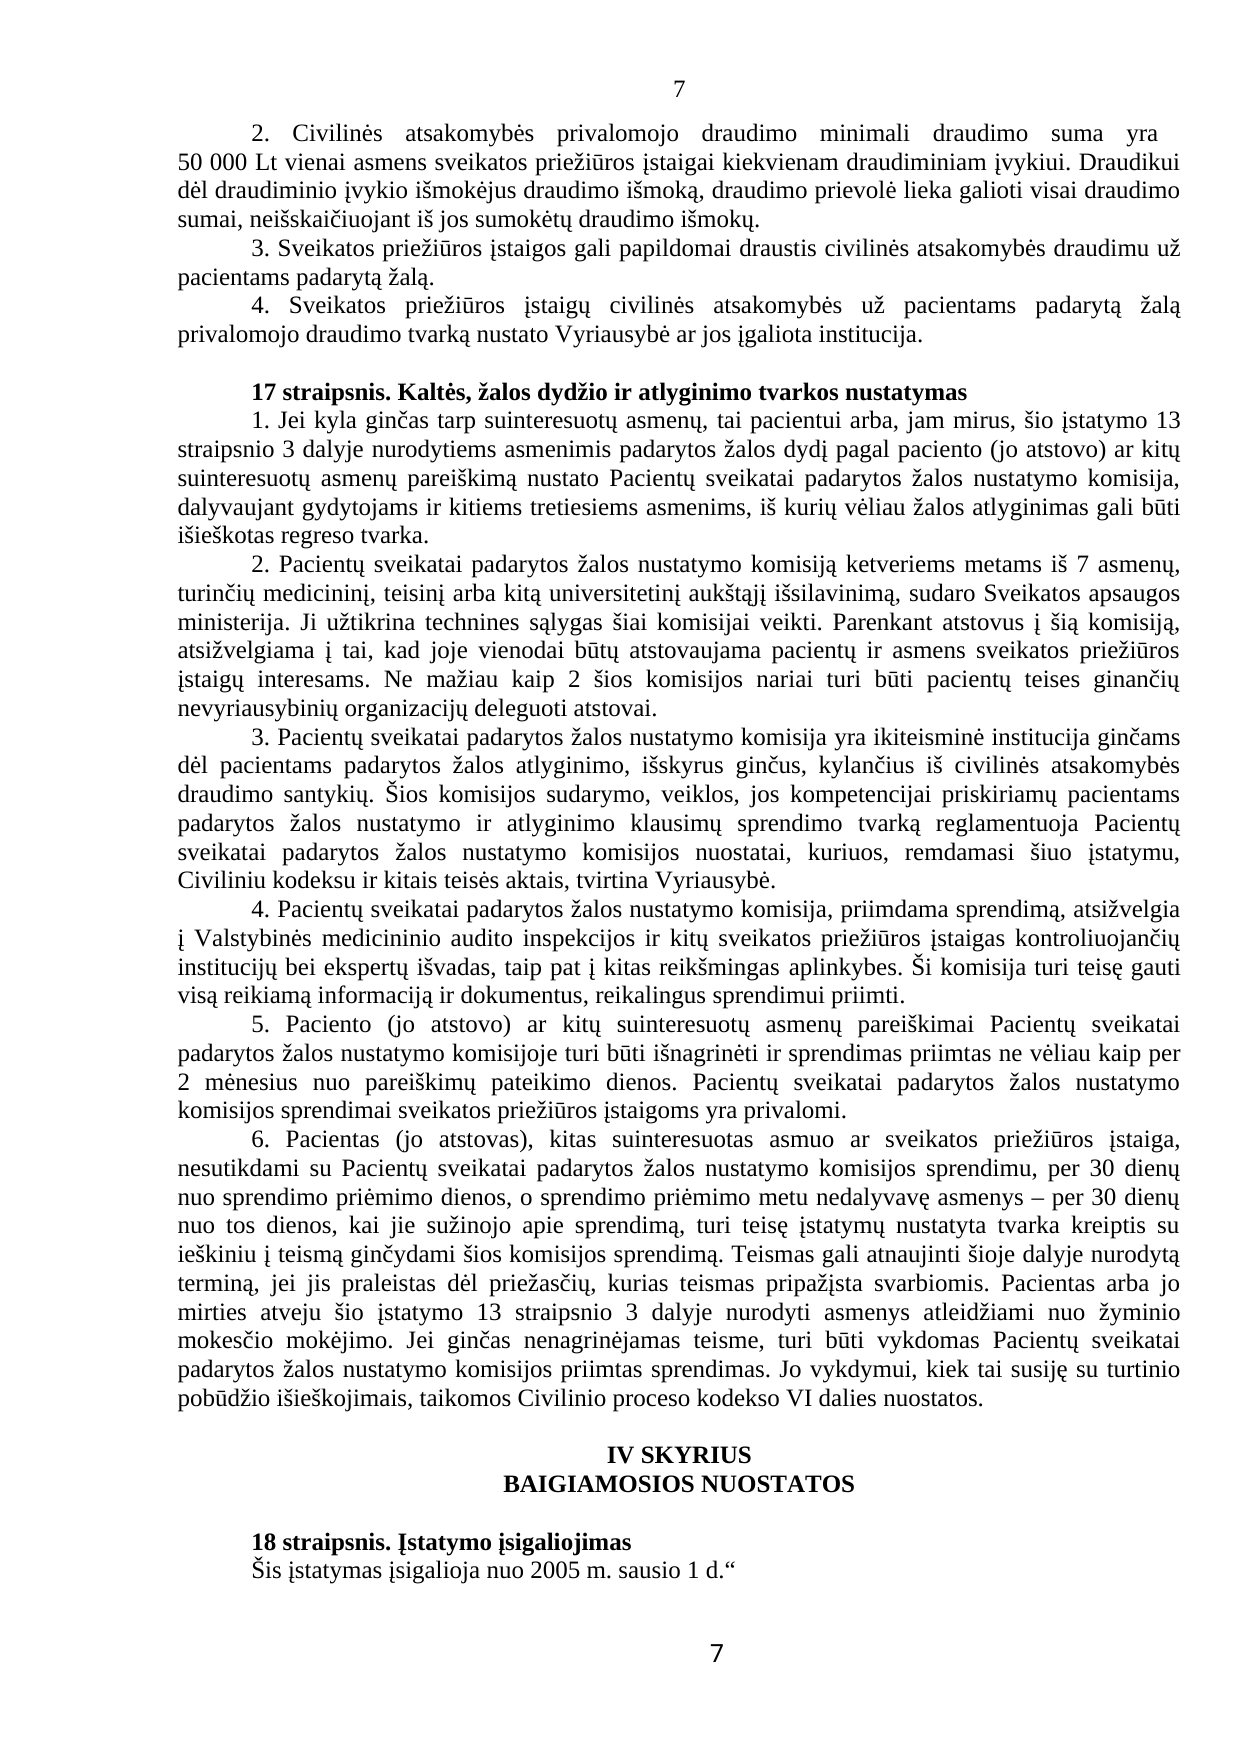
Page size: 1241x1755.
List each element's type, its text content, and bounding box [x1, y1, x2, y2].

text IV SKYRIUS [177, 1441, 1181, 1469]
text 6. Pacientas (jo atstovas), kitas suinteresuotas asmuo ar sveikatos priežiūros įstaiga, nesutikdami su Pacientų sveikatai padarytos žalos nustatymo komisijos sprendimu, per 30 dienų nuo sprendimo priėmimo dienos, o sprendimo priėmimo metu nedalyvavę asmenys – per 30 dienų nuo tos dienos, kai jie sužinojo apie sprendimą, turi teisę įstatymų nustatyta tvarka kreiptis su ieškiniu į teismą ginčydami šios komisijos sprendimą. Teismas gali atnaujinti šioje dalyje nurodytą terminą, jei jis praleistas dėl priežasčių, kurias teismas pripažįsta svarbiomis. Pacientas arba jo mirties atveju šio įstatymo 13 straipsnio 3 dalyje nurodyti asmenys atleidžiami nuo žyminio mokesčio mokėjimo. Jei ginčas nenagrinėjamas teisme, turi būti vykdomas Pacientų sveikatai padarytos žalos nustatymo komisijos priimtas sprendimas. Jo vykdymui, kiek tai susiję su turtinio pobūdžio išieškojimais, taikomos Civilinio proceso kodekso VI dalies nuostatos. [177, 1124, 1181, 1412]
text 4. Pacientų sveikatai padarytos žalos nustatymo komisija, priimdama sprendimą, atsižvelgia į Valstybinės medicininio audito inspekcijos ir kitų sveikatos priežiūros įstaigas kontroliuojančių institucijų bei ekspertų išvadas, taip pat į kitas reikšmingas aplinkybes. Ši komisija turi teisę gauti visą reikiamą informaciją ir dokumentus, reikalingus sprendimui priimti. [177, 894, 1181, 1009]
text 3. Pacientų sveikatai padarytos žalos nustatymo komisija yra ikiteisminė institucija ginčams dėl pacientams padarytos žalos atlyginimo, išskyrus ginčus, kylančius iš civilinės atsakomybės draudimo santykių. Šios komisijos sudarymo, veiklos, jos kompetencijai priskiriamų pacientams padarytos žalos nustatymo ir atlyginimo klausimų sprendimo tvarką reglamentuoja Pacientų sveikatai padarytos žalos nustatymo komisijos nuostatai, kuriuos, remdamasi šiuo įstatymu, Civiliniu kodeksu ir kitais teisės aktais, tvirtina Vyriausybė. [177, 722, 1181, 894]
text 4. Sveikatos priežiūros įstaigų civilinės atsakomybės už pacientams padarytą žalą privalomojo draudimo tvarką nustato Vyriausybė ar jos įgaliota institucija. [177, 291, 1181, 348]
text 17 straipsnis. Kaltės, žalos dydžio ir atlyginimo tvarkos nustatymas [177, 377, 1181, 406]
text 18 straipsnis. Įstatymo įsigaliojimas [177, 1527, 1181, 1556]
text 5. Paciento (jo atstovo) ar kitų suinteresuotų asmenų pareiškimai Pacientų sveikatai padarytos žalos nustatymo komisijoje turi būti išnagrinėti ir sprendimas priimtas ne vėliau kaip per 2 mėnesius nuo pareiškimų pateikimo dienos. Pacientų sveikatai padarytos žalos nustatymo komisijos sprendimai sveikatos priežiūros įstaigoms yra privalomi. [177, 1009, 1181, 1124]
text Šis įstatymas įsigalioja nuo 2005 m. sausio 1 d.“ [177, 1556, 1181, 1584]
text 1. Jei kyla ginčas tarp suinteresuotų asmenų, tai pacientui arba, jam mirus, šio įstatymo 13 straipsnio 3 dalyje nurodytiems asmenimis padarytos žalos dydį pagal paciento (jo atstovo) ar kitų suinteresuotų asmenų pareiškimą nustato Pacientų sveikatai padarytos žalos nustatymo komisija, dalyvaujant gydytojams ir kitiems tretiesiems asmenims, iš kurių vėliau žalos atlyginimas gali būti išieškotas regreso tvarka. [177, 406, 1181, 549]
text BAIGIAMOSIOS NUOSTATOS [177, 1469, 1181, 1498]
text 2. Pacientų sveikatai padarytos žalos nustatymo komisiją ketveriems metams iš 7 asmenų, turinčių medicininį, teisinį arba kitą universitetinį aukštąjį išsilavinimą, sudaro Sveikatos apsaugos ministerija. Ji užtikrina technines sąlygas šiai komisijai veikti. Parenkant atstovus į šią komisiją, atsižvelgiama į tai, kad joje vienodai būtų atstovaujama pacientų ir asmens sveikatos priežiūros įstaigų interesams. Ne mažiau kaip 2 šios komisijos nariai turi būti pacientų teises ginančių nevyriausybinių organizacijų deleguoti atstovai. [177, 549, 1181, 722]
text 3. Sveikatos priežiūros įstaigos gali papildomai draustis civilinės atsakomybės draudimu už pacientams padarytą žalą. [177, 233, 1181, 291]
text 2. Civilinės atsakomybės privalomojo draudimo minimali draudimo suma yra 50 000 Lt vienai asmens sveikatos priežiūros įstaigai kiekvienam draudiminiam įvykiui. Draudikui dėl draudiminio įvykio išmokėjus draudimo išmoką, draudimo prievolė lieka galioti visai draudimo sumai, neišskaičiuojant iš jos sumokėtų draudimo išmokų. [177, 118, 1181, 233]
